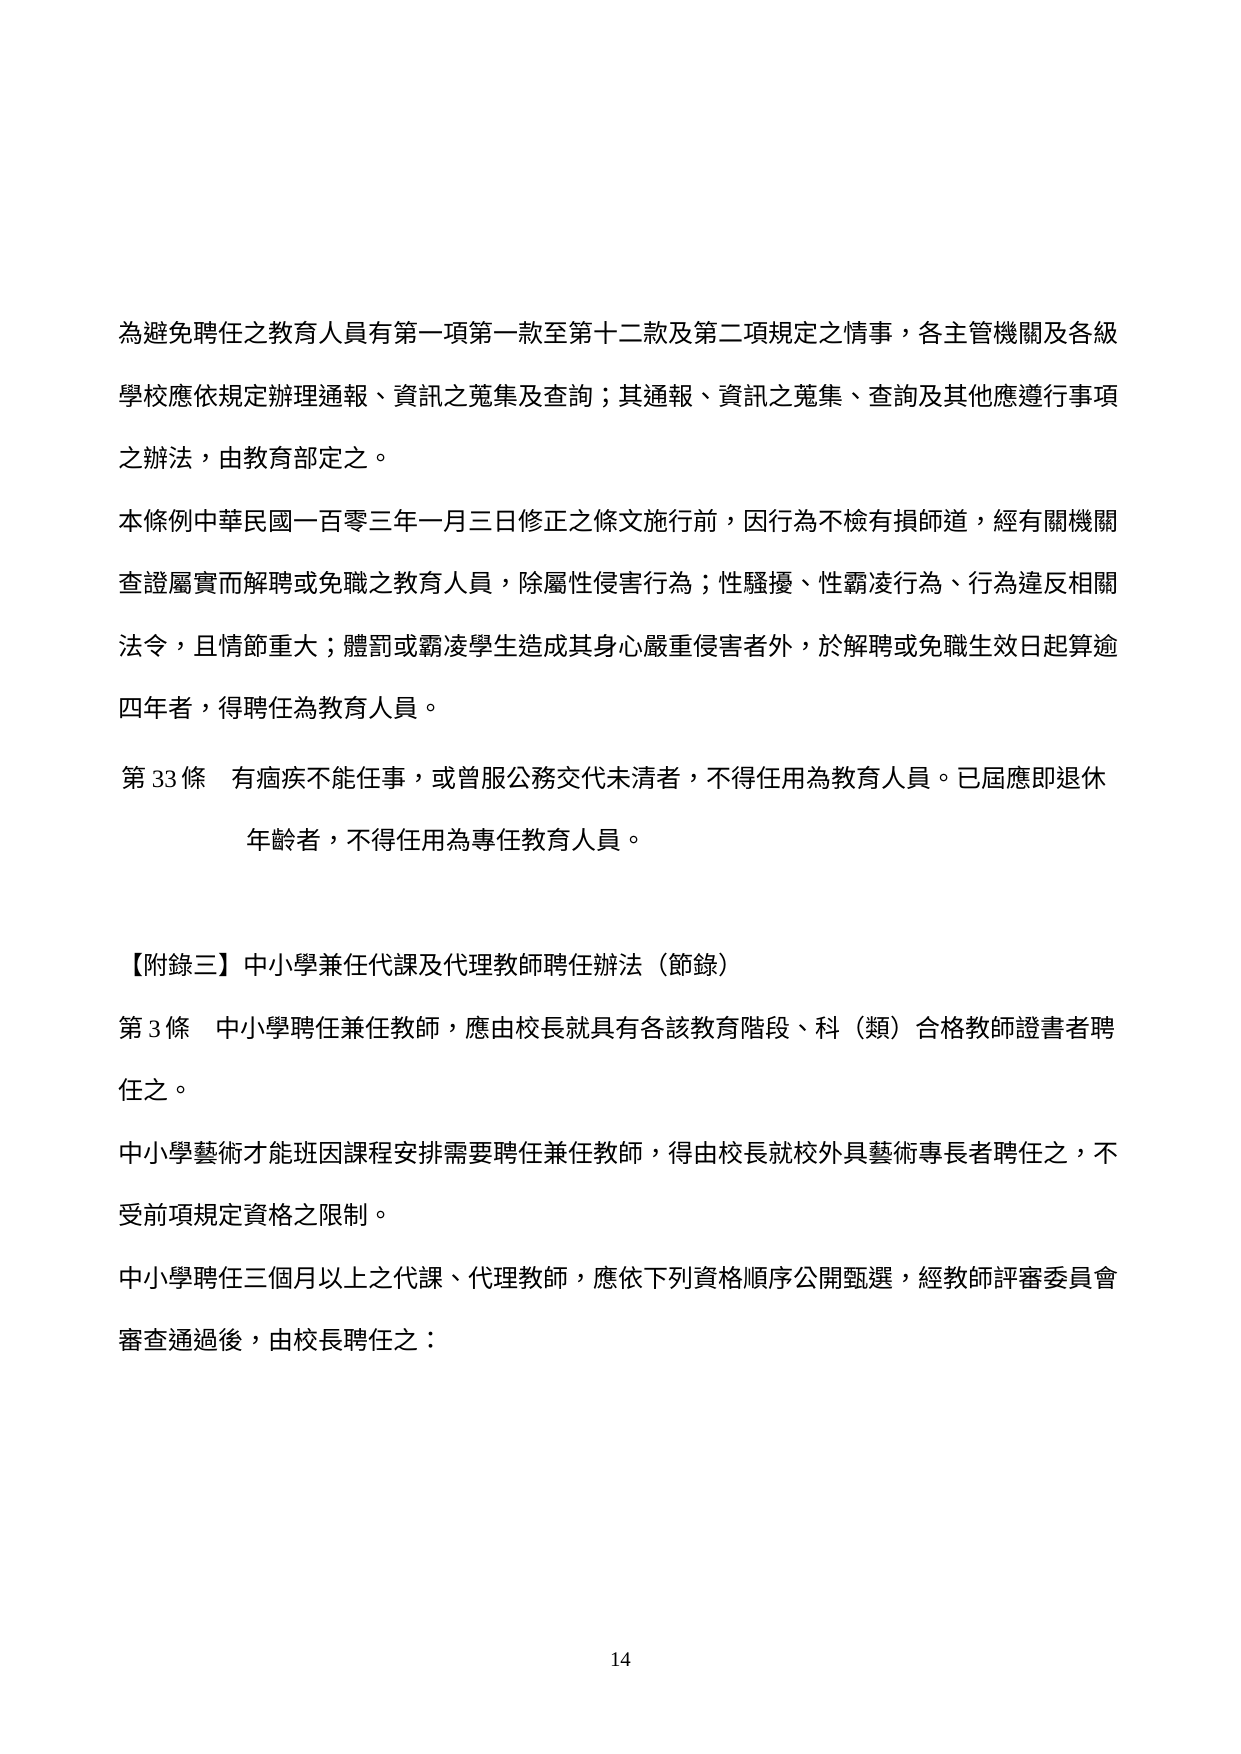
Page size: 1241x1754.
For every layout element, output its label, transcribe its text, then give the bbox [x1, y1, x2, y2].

text 本條例中華民國一百零三年一月三日修正之條文施行前，因行為不檢有損師道，經有關機關查證屬實而解聘或免職之教育人員，除屬性侵害行為；性騷擾、性霸凌行為、行為違反相關法令，且情節重大；體罰或霸凌學生造成其身心嚴重侵害者外，於解聘或免職生效日起算逾四年者，得聘任為教育人員。 [118, 478, 1122, 728]
text 中小學聘任三個月以上之代課、代理教師，應依下列資格順序公開甄選，經教師評審委員會審查通過後，由校長聘任之： [118, 1235, 1122, 1360]
text 中小學藝術才能班因課程安排需要聘任兼任教師，得由校長就校外具藝術專長者聘任之，不受前項規定資格之限制。 [118, 1110, 1122, 1235]
text 第3條 中小學聘任兼任教師，應由校長就具有各該教育階段、科（類）合格教師證書者聘任之。 [118, 985, 1122, 1110]
text 【附錄三】中小學兼任代課及代理教師聘任辦法（節錄） [118, 922, 1122, 985]
text 為避免聘任之教育人員有第一項第一款至第十二款及第二項規定之情事，各主管機關及各級學校應依規定辦理通報、資訊之蒐集及查詢；其通報、資訊之蒐集、查詢及其他應遵行事項之辦法，由教育部定之。 [118, 290, 1122, 478]
text 第33條 有痼疾不能任事，或曾服公務交代未清者，不得任用為教育人員。已屆應即退休年齡者，不得任用為專任教育人員。 [122, 735, 1122, 860]
